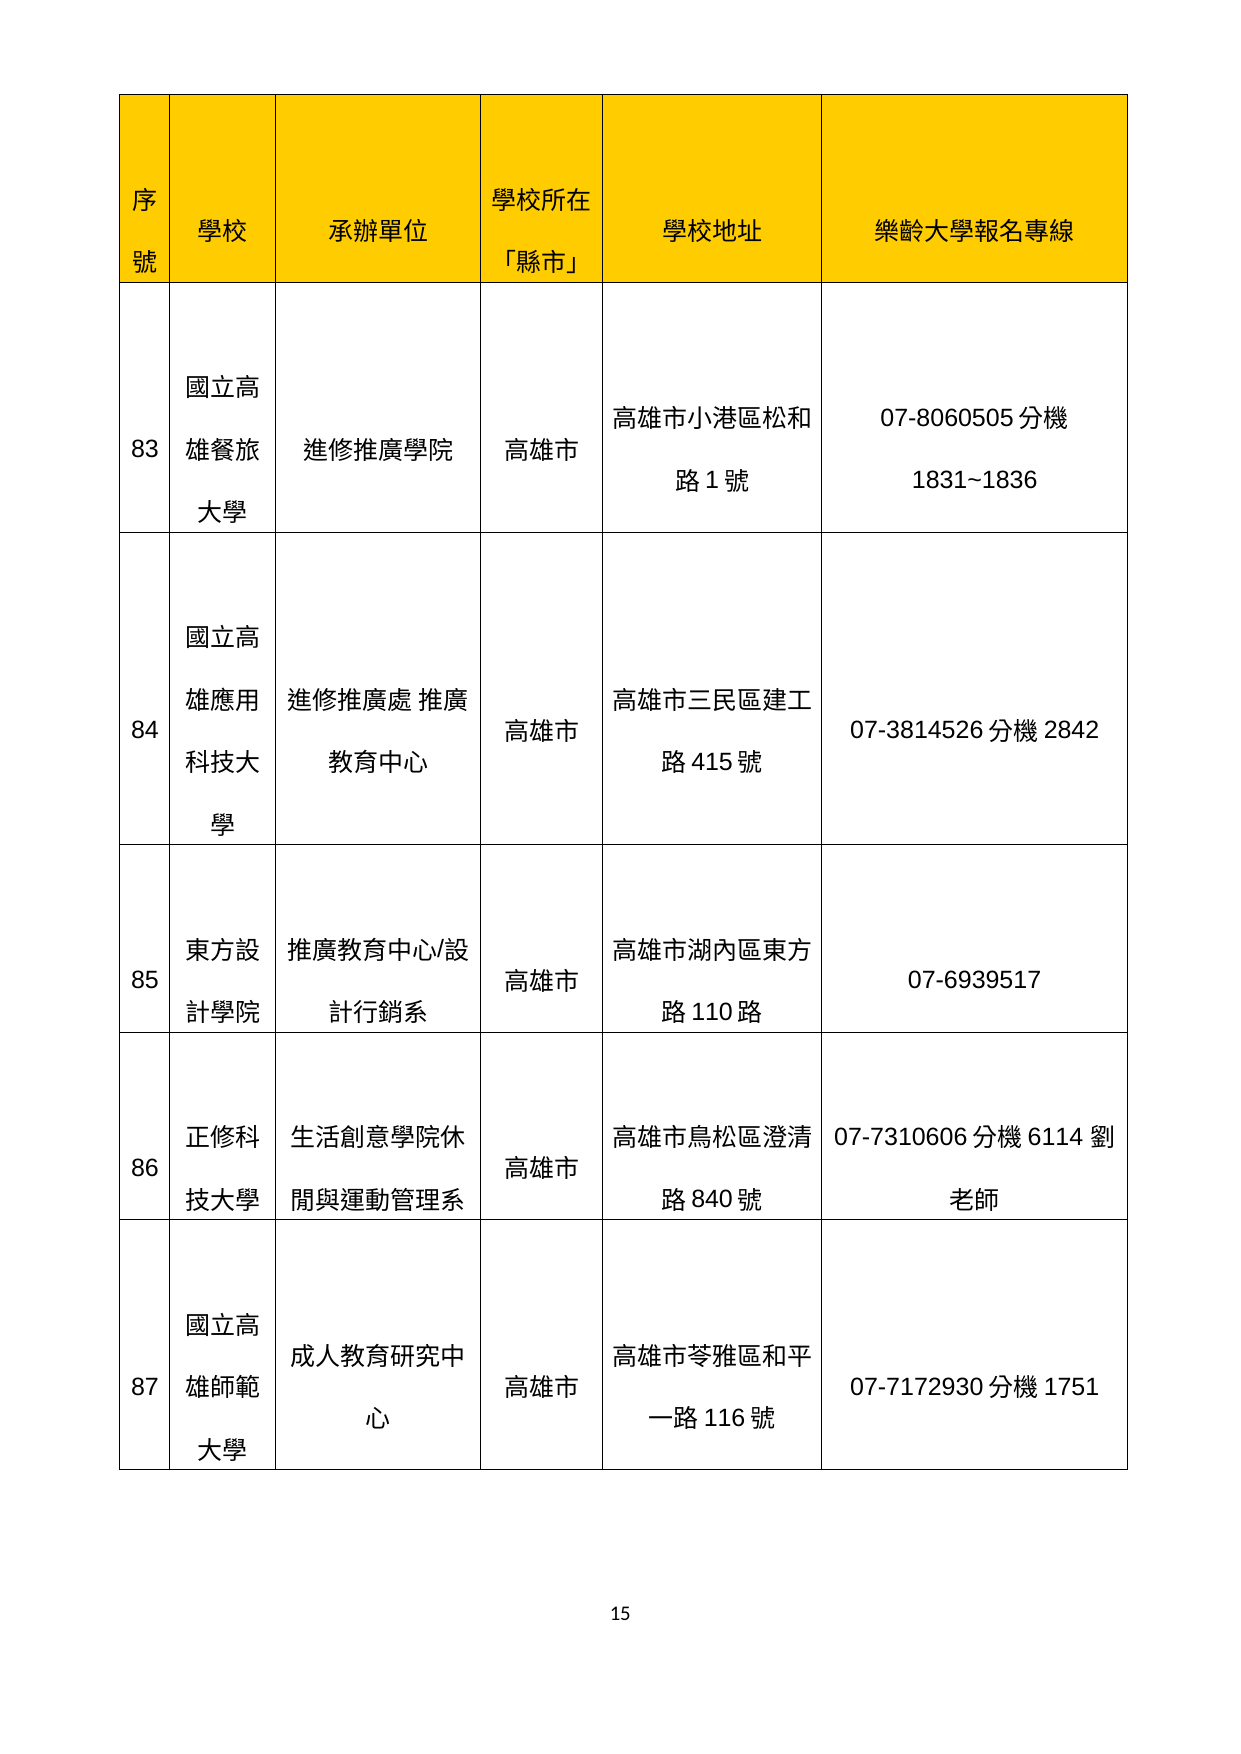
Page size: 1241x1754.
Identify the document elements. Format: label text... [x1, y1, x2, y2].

table_cell 東方設計學院 [170, 845, 275, 1032]
table_cell 生活創意學院休閒與運動管理系 [276, 1033, 480, 1219]
table_header 樂齡大學報名專線 [822, 95, 1127, 282]
table_header 學校地址 [603, 95, 821, 282]
table_cell 85 [120, 845, 169, 1032]
table_cell 87 [120, 1220, 169, 1469]
table_cell 07-3814526分機2842 [822, 533, 1127, 844]
table_cell 07-8060505分機1831~1836 [822, 283, 1127, 532]
table_cell 高雄市苓雅區和平一路116號 [603, 1220, 821, 1469]
table_cell 高雄市鳥松區澄清路840號 [603, 1033, 821, 1219]
table_cell 83 [120, 283, 169, 532]
table_header 學校 [170, 95, 275, 282]
table_cell 07-6939517 [822, 845, 1127, 1032]
table_cell 成人教育研究中心 [276, 1220, 480, 1469]
table_cell 國立高雄應用科技大學 [170, 533, 275, 844]
table_cell 高雄市小港區松和路1號 [603, 283, 821, 532]
table_cell 推廣教育中心/設計行銷系 [276, 845, 480, 1032]
table_cell 86 [120, 1033, 169, 1219]
table_cell 高雄市湖內區東方路110路 [603, 845, 821, 1032]
table_cell 07-7172930分機1751 [822, 1220, 1127, 1469]
table_cell 進修推廣處 推廣教育中心 [276, 533, 480, 844]
table_cell 國立高雄餐旅大學 [170, 283, 275, 532]
table_cell 高雄市 [481, 533, 602, 844]
table_header 序號 [120, 95, 169, 282]
table_cell 國立高雄師範大學 [170, 1220, 275, 1469]
table_cell 進修推廣學院 [276, 283, 480, 532]
table_cell 高雄市三民區建工路415號 [603, 533, 821, 844]
table_cell 高雄市 [481, 845, 602, 1032]
table_cell 07-7310606分機6114 劉老師 [822, 1033, 1127, 1219]
table_cell 84 [120, 533, 169, 844]
table_cell 高雄市 [481, 1220, 602, 1469]
table_cell 高雄市 [481, 283, 602, 532]
table_cell 正修科技大學 [170, 1033, 275, 1219]
table_header 承辦單位 [276, 95, 480, 282]
table_cell 高雄市 [481, 1033, 602, 1219]
table_header 學校所在「縣市」 [481, 95, 602, 282]
